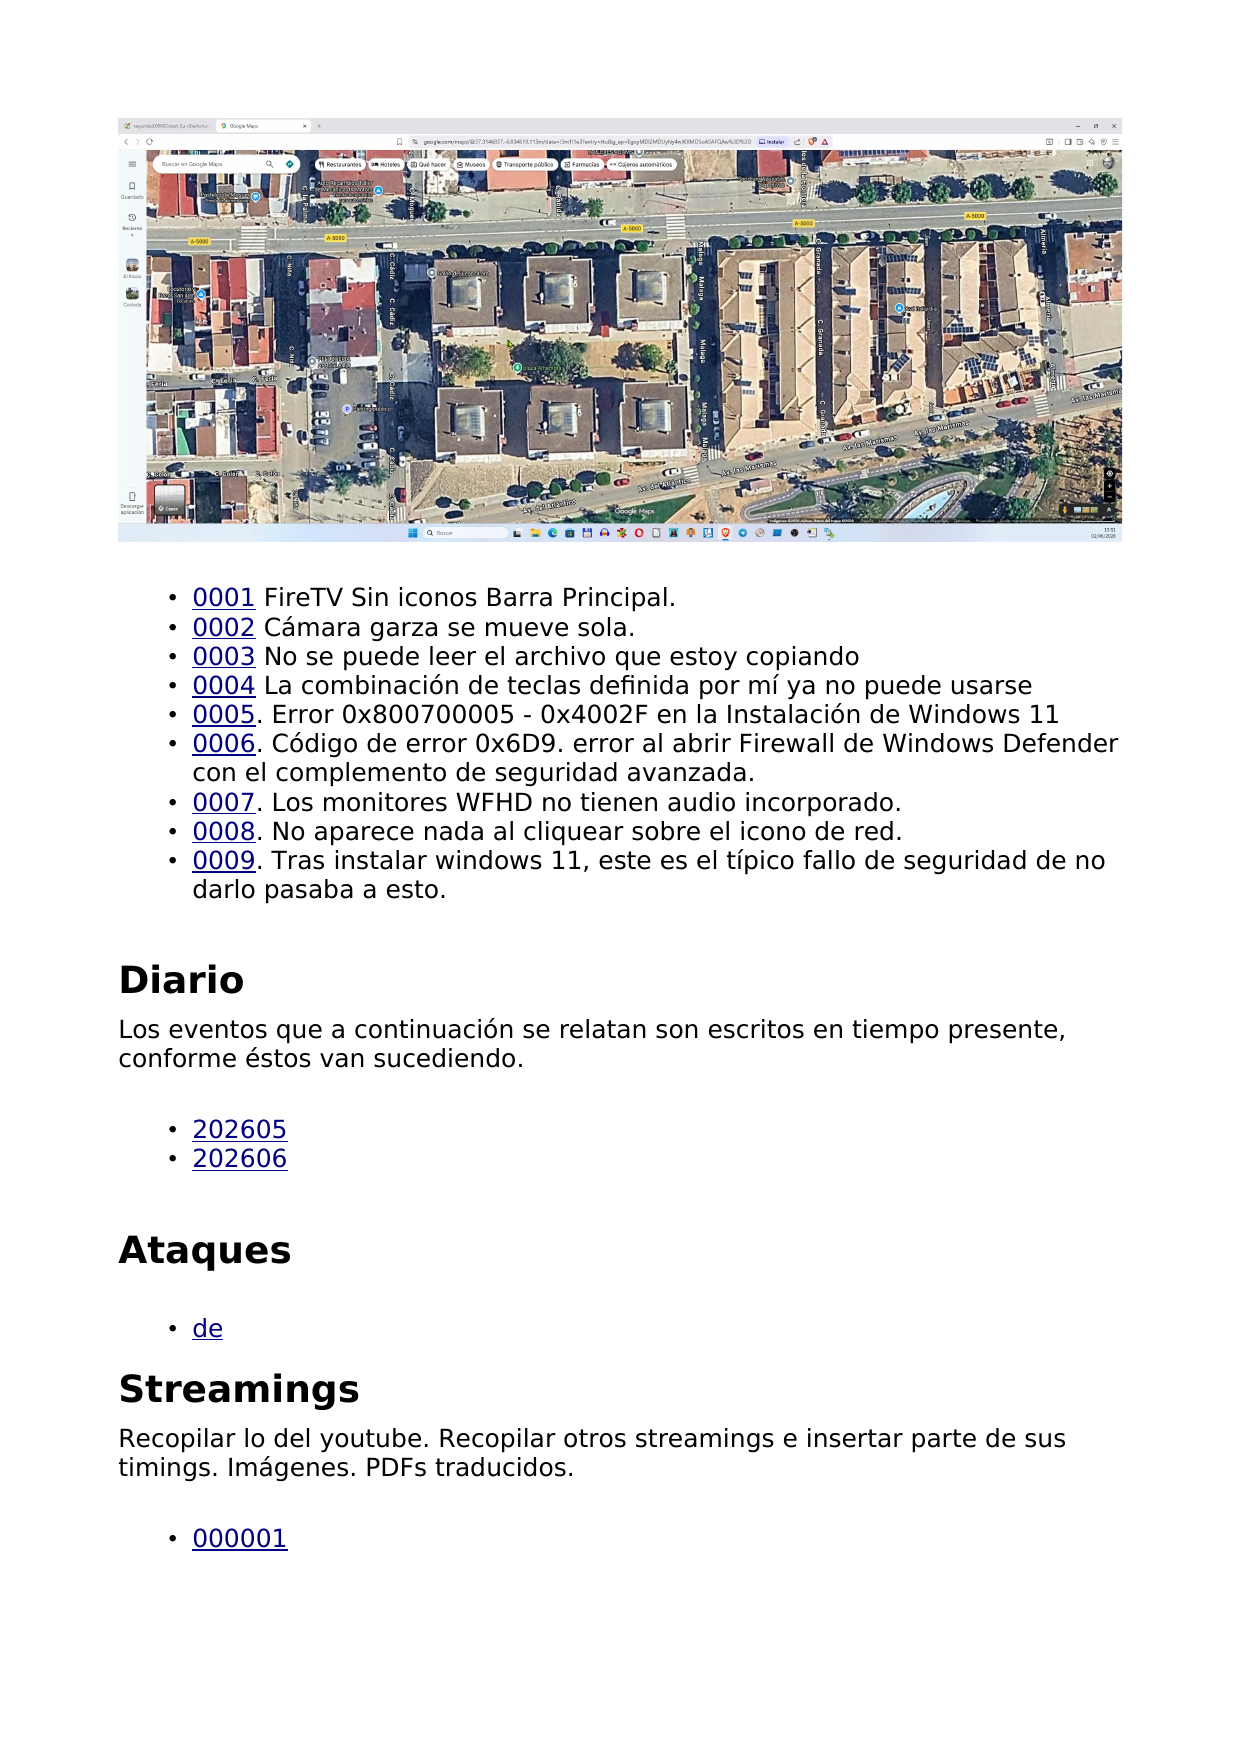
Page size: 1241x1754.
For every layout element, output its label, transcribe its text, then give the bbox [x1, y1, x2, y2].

list 0007. Los monitores WFHD no tienen audio incorporado. [177, 788, 1122, 817]
list 0005. Error 0x800700005 - 0x4002F en la Instalación de Windows 11 [177, 700, 1122, 729]
list 000001 [177, 1524, 1122, 1554]
list de [177, 1314, 1122, 1343]
list 0001 FireTV Sin iconos Barra Principal. [177, 584, 1122, 613]
text Los eventos que a continuación se relatan son escritos en tiempo presente, conforme éstos van sucediendo. [118, 1015, 1122, 1073]
list 202605 [177, 1115, 1122, 1144]
list 0002 Cámara garza se mueve sola. [177, 613, 1122, 642]
text Recopilar lo del youtube. Recopilar otros streamings e insertar parte de sus timings. Imágenes. PDFs traducidos. [118, 1424, 1122, 1482]
list 0003 No se puede leer el archivo que estoy copiando [177, 642, 1122, 671]
list 202606 [177, 1144, 1122, 1174]
picture [118, 118, 1123, 542]
subtitle Streamings [118, 1368, 1122, 1412]
list 0008. No aparece nada al cliquear sobre el icono de red. [177, 817, 1122, 846]
list 0006. Código de error 0x6D9. error al abrir Firewall de Windows Defender con el complemento de seguridad avanzada. [177, 729, 1122, 788]
subtitle Ataques [118, 1228, 1122, 1272]
subtitle Diario [118, 959, 1122, 1003]
list 0004 La combinación de teclas definida por mí ya no puede usarse [177, 671, 1122, 700]
list 0009. Tras instalar windows 11, este es el típico fallo de seguridad de no darlo pasaba a esto. [177, 846, 1122, 904]
